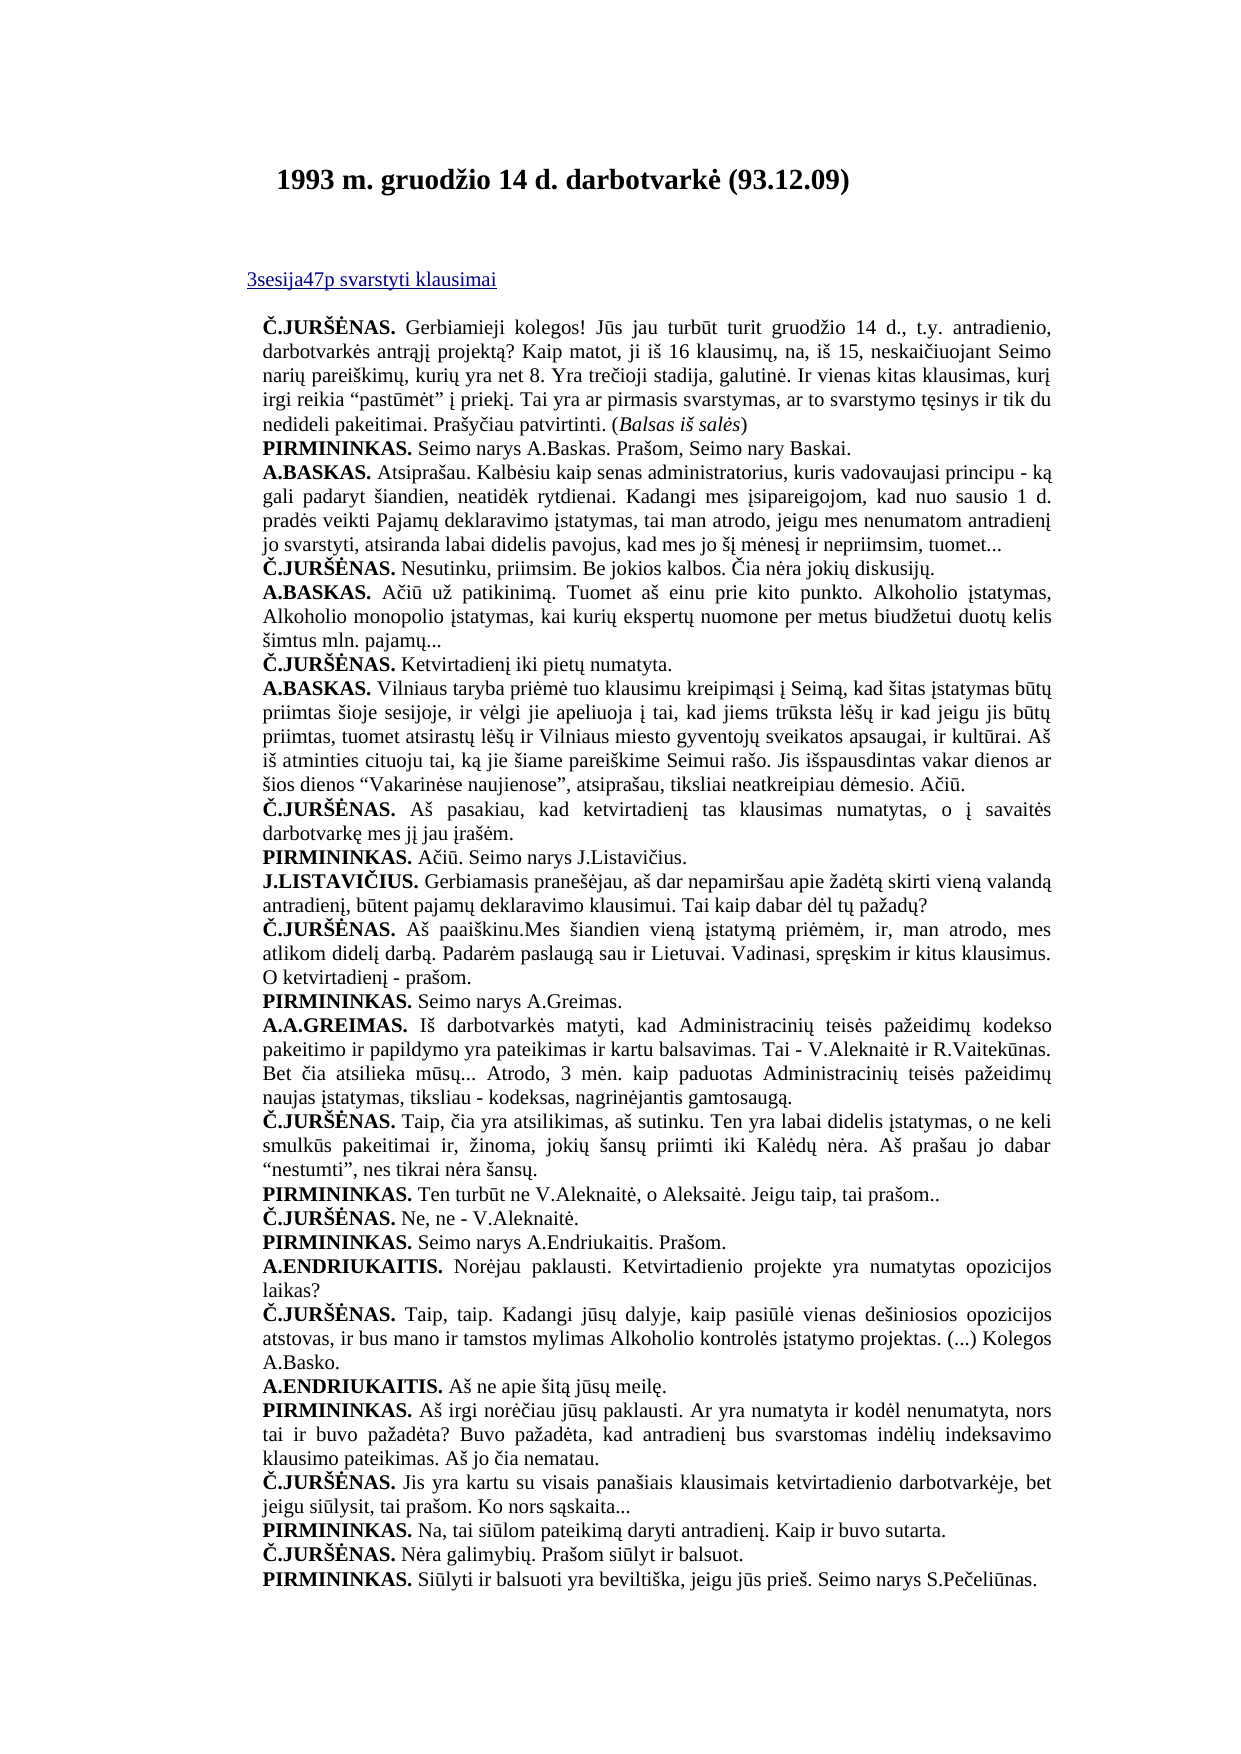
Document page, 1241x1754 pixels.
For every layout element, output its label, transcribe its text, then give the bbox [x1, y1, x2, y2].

text 1993 m. gruodžio 14 d. darbotvarkė (93.12.09) [247, 162, 1053, 196]
text PIRMININKAS. Siūlyti ir balsuoti yra beviltiška, jeigu jūs prieš. Seimo narys S.Pečeliūnas. [262, 1566, 1053, 1591]
text Č.JURŠĖNAS. Taip, čia yra atsilikimas, aš sutinku. Ten yra labai didelis įstatymas, o ne keli smulkūs pakeitimai ir, žinoma, jokių šansų priimti iki Kalėdų nėra. Aš prašau jo dabar “nestumti”, nes tikrai nėra šansų. [262, 1109, 1053, 1181]
text Č.JURŠĖNAS. Nėra galimybių. Prašom siūlyt ir balsuot. [262, 1542, 1053, 1566]
text Č.JURŠĖNAS. Nesutinku, priimsim. Be jokios kalbos. Čia nėra jokių diskusijų. [262, 556, 1053, 580]
text J.LISTAVIČIUS. Gerbiamasis pranešėjau, aš dar nepamiršau apie žadėtą skirti vieną valandą antradienį, būtent pajamų deklaravimo klausimui. Tai kaip dabar dėl tų pažadų? [262, 869, 1053, 917]
text Č.JURŠĖNAS. Jis yra kartu su visais panašiais klausimais ketvirtadienio darbotvarkėje, bet jeigu siūlysit, tai prašom. Ko nors sąskaita... [262, 1470, 1053, 1518]
text A.A.GREIMAS. Iš darbotvarkės matyti, kad Administracinių teisės pažeidimų kodekso pakeitimo ir papildymo yra pateikimas ir kartu balsavimas. Tai - V.Aleknaitė ir R.Vaitekūnas. Bet čia atsilieka mūsų... Atrodo, 3 mėn. kaip paduotas Administracinių teisės pažeidimų naujas įstatymas, tiksliau - kodeksas, nagrinėjantis gamtosaugą. [262, 1013, 1053, 1109]
text Č.JURŠĖNAS. Aš paaiškinu.Mes šiandien vieną įstatymą priėmėm, ir, man atrodo, mes atlikom didelį darbą. Padarėm paslaugą sau ir Lietuvai. Vadinasi, spręskim ir kitus klausimus. O ketvirtadienį - prašom. [262, 917, 1053, 989]
text Č.JURŠĖNAS. Aš pasakiau, kad ketvirtadienį tas klausimas numatytas, o į savaitės darbotvarkę mes jį jau įrašėm. [262, 796, 1053, 844]
text Č.JURŠĖNAS. Ne, ne - V.Aleknaitė. [262, 1206, 1053, 1229]
text Č.JURŠĖNAS. Taip, taip. Kadangi jūsų dalyje, kaip pasiūlė vienas dešiniosios opozicijos atstovas, ir bus mano ir tamstos mylimas Alkoholio kontrolės įstatymo projektas. (...) Kolegos A.Basko. [262, 1302, 1053, 1374]
text A.BASKAS. Ačiū už patikinimą. Tuomet aš einu prie kito punkto. Alkoholio įstatymas, Alkoholio monopolio įstatymas, kai kurių ekspertų nuomone per metus biudžetui duotų kelis šimtus mln. pajamų... [262, 580, 1053, 652]
text PIRMININKAS. Ten turbūt ne V.Aleknaitė, o Aleksaitė. Jeigu taip, tai prašom.. [262, 1181, 1053, 1206]
text Č.JURŠĖNAS. Ketvirtadienį iki pietų numatyta. [262, 652, 1053, 676]
text A.ENDRIUKAITIS. Norėjau paklausti. Ketvirtadienio projekte yra numatytas opozicijos laikas? [262, 1254, 1053, 1302]
text PIRMININKAS. Aš irgi norėčiau jūsų paklausti. Ar yra numatyta ir kodėl nenumatyta, nors tai ir buvo pažadėta? Buvo pažadėta, kad antradienį bus svarstomas indėlių indeksavimo klausimo pateikimas. Aš jo čia nematau. [262, 1398, 1053, 1470]
text A.BASKAS. Atsiprašau. Kalbėsiu kaip senas administratorius, kuris vadovaujasi principu - ką gali padaryt šiandien, neatidėk rytdienai. Kadangi mes įsipareigojom, kad nuo sausio 1 d. pradės veikti Pajamų deklaravimo įstatymas, tai man atrodo, jeigu mes nenumatom antradienį jo svarstyti, atsiranda labai didelis pavojus, kad mes jo šį mėnesį ir nepriimsim, tuomet... [262, 459, 1053, 556]
text A.BASKAS. Vilniaus taryba priėmė tuo klausimu kreipimąsi į Seimą, kad šitas įstatymas būtų priimtas šioje sesijoje, ir vėlgi jie apeliuoja į tai, kad jiems trūksta lėšų ir kad jeigu jis būtų priimtas, tuomet atsirastų lėšų ir Vilniaus miesto gyventojų sveikatos apsaugai, ir kultūrai. Aš iš atminties cituoju tai, ką jie šiame pareiškime Seimui rašo. Jis išspausdintas vakar dienos ar šios dienos “Vakarinėse naujienose”, atsiprašau, tiksliai neatkreipiau dėmesio. Ačiū. [262, 676, 1053, 796]
text PIRMININKAS. Seimo narys A.Baskas. Prašom, Seimo nary Baskai. [262, 436, 1053, 459]
text PIRMININKAS. Seimo narys A.Greimas. [262, 989, 1053, 1013]
text PIRMININKAS. Ačiū. Seimo narys J.Listavičius. [262, 844, 1053, 869]
text A.ENDRIUKAITIS. Aš ne apie šitą jūsų meilę. [262, 1374, 1053, 1398]
text PIRMININKAS. Na, tai siūlom pateikimą daryti antradienį. Kaip ir buvo sutarta. [262, 1518, 1053, 1542]
text Č.JURŠĖNAS. Gerbiamieji kolegos! Jūs jau turbūt turit gruodžio 14 d., t.y. antradienio, darbotvarkės antrąjį projektą? Kaip matot, ji iš 16 klausimų, na, iš 15, neskaičiuojant Seimo narių pareiškimų, kurių yra net 8. Yra trečioji stadija, galutinė. Ir vienas kitas klausimas, kurį irgi reikia “pastūmėt” į priekį. Tai yra ar pirmasis svarstymas, ar to svarstymo tęsinys ir tik du nedideli pakeitimai. Prašyčiau patvirtinti. (Balsas iš salės) [262, 315, 1053, 436]
text 3sesija47p svarstyti klausimai [247, 267, 1053, 291]
text PIRMININKAS. Seimo narys A.Endriukaitis. Prašom. [262, 1229, 1053, 1254]
